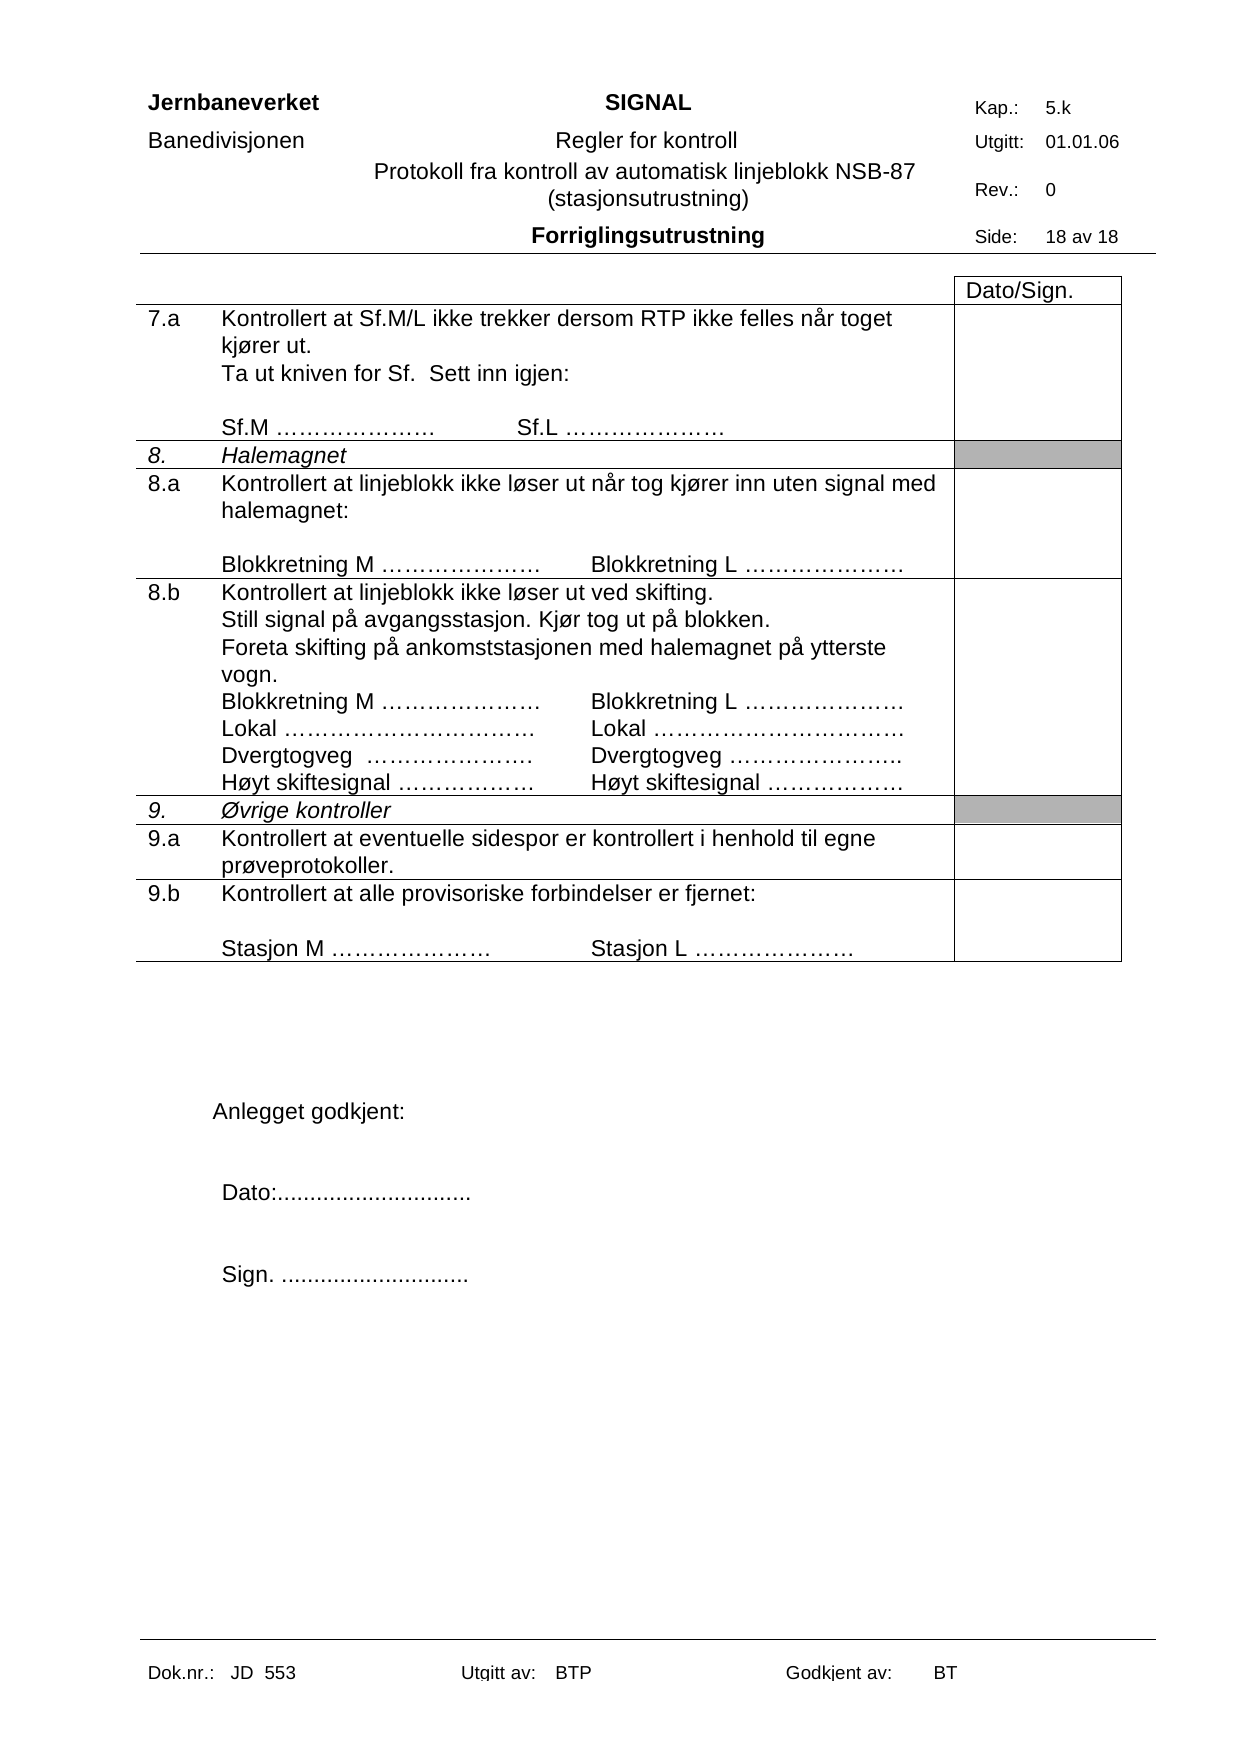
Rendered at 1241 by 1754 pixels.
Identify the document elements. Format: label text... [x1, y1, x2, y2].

table_cell [955, 880, 1121, 961]
text Dato:.............................. [148, 1179, 1152, 1206]
text Sign. ............................. [148, 1260, 1152, 1287]
table_cell Halemagnet [210, 441, 954, 468]
table_cell 8. [136, 441, 210, 468]
text Anlegget godkjent: [148, 1097, 1152, 1124]
table_header [210, 276, 954, 304]
table_cell 9. [136, 796, 210, 823]
table_cell Kontrollert at linjeblokk ikke løser ut ved skifting. Still signal på avgangsstasjon. Kjør tog ut på blokken. Foreta skifting på ankomststasjonen med halemagnet på ytterste vogn. Blokkretning M ………………… Blokkretning L ………………… Lokal …………………………… Lokal …………………………… Dvergtogveg …………………. Dvergtogveg ………………….. Høyt skiftesignal ……………… Høyt skiftesignal ……………… [210, 579, 954, 795]
table_cell 8.a [136, 469, 210, 578]
table_cell 8.b [136, 579, 210, 795]
table_cell 9.b [136, 880, 210, 961]
table_cell Øvrige kontroller [210, 796, 954, 823]
table_cell [955, 579, 1121, 795]
table_cell [955, 796, 1121, 823]
table_cell Kontrollert at linjeblokk ikke løser ut når tog kjører inn uten signal med halemagnet: Blokkretning M ………………… Blokkretning L ………………… [210, 469, 954, 578]
table_cell 9.a [136, 825, 210, 879]
table_cell [955, 469, 1121, 578]
table_cell Kontrollert at Sf.M/L ikke trekker dersom RTP ikke felles når toget kjører ut. Ta ut kniven for Sf. Sett inn igjen: Sf.M ………………… Sf.L ………………… [210, 305, 954, 440]
table_cell Kontrollert at alle provisoriske forbindelser er fjernet: Stasjon M ………………… Stasjon L ………………… [210, 880, 954, 961]
table_cell [955, 305, 1121, 440]
table_header [136, 276, 210, 304]
table_cell [955, 441, 1121, 468]
table_cell 7.a [136, 305, 210, 440]
table_header Dato/Sign. [955, 277, 1121, 304]
table_cell Kontrollert at eventuelle sidespor er kontrollert i henhold til egne prøveprotokoller. [210, 825, 954, 879]
table_cell [955, 825, 1121, 879]
